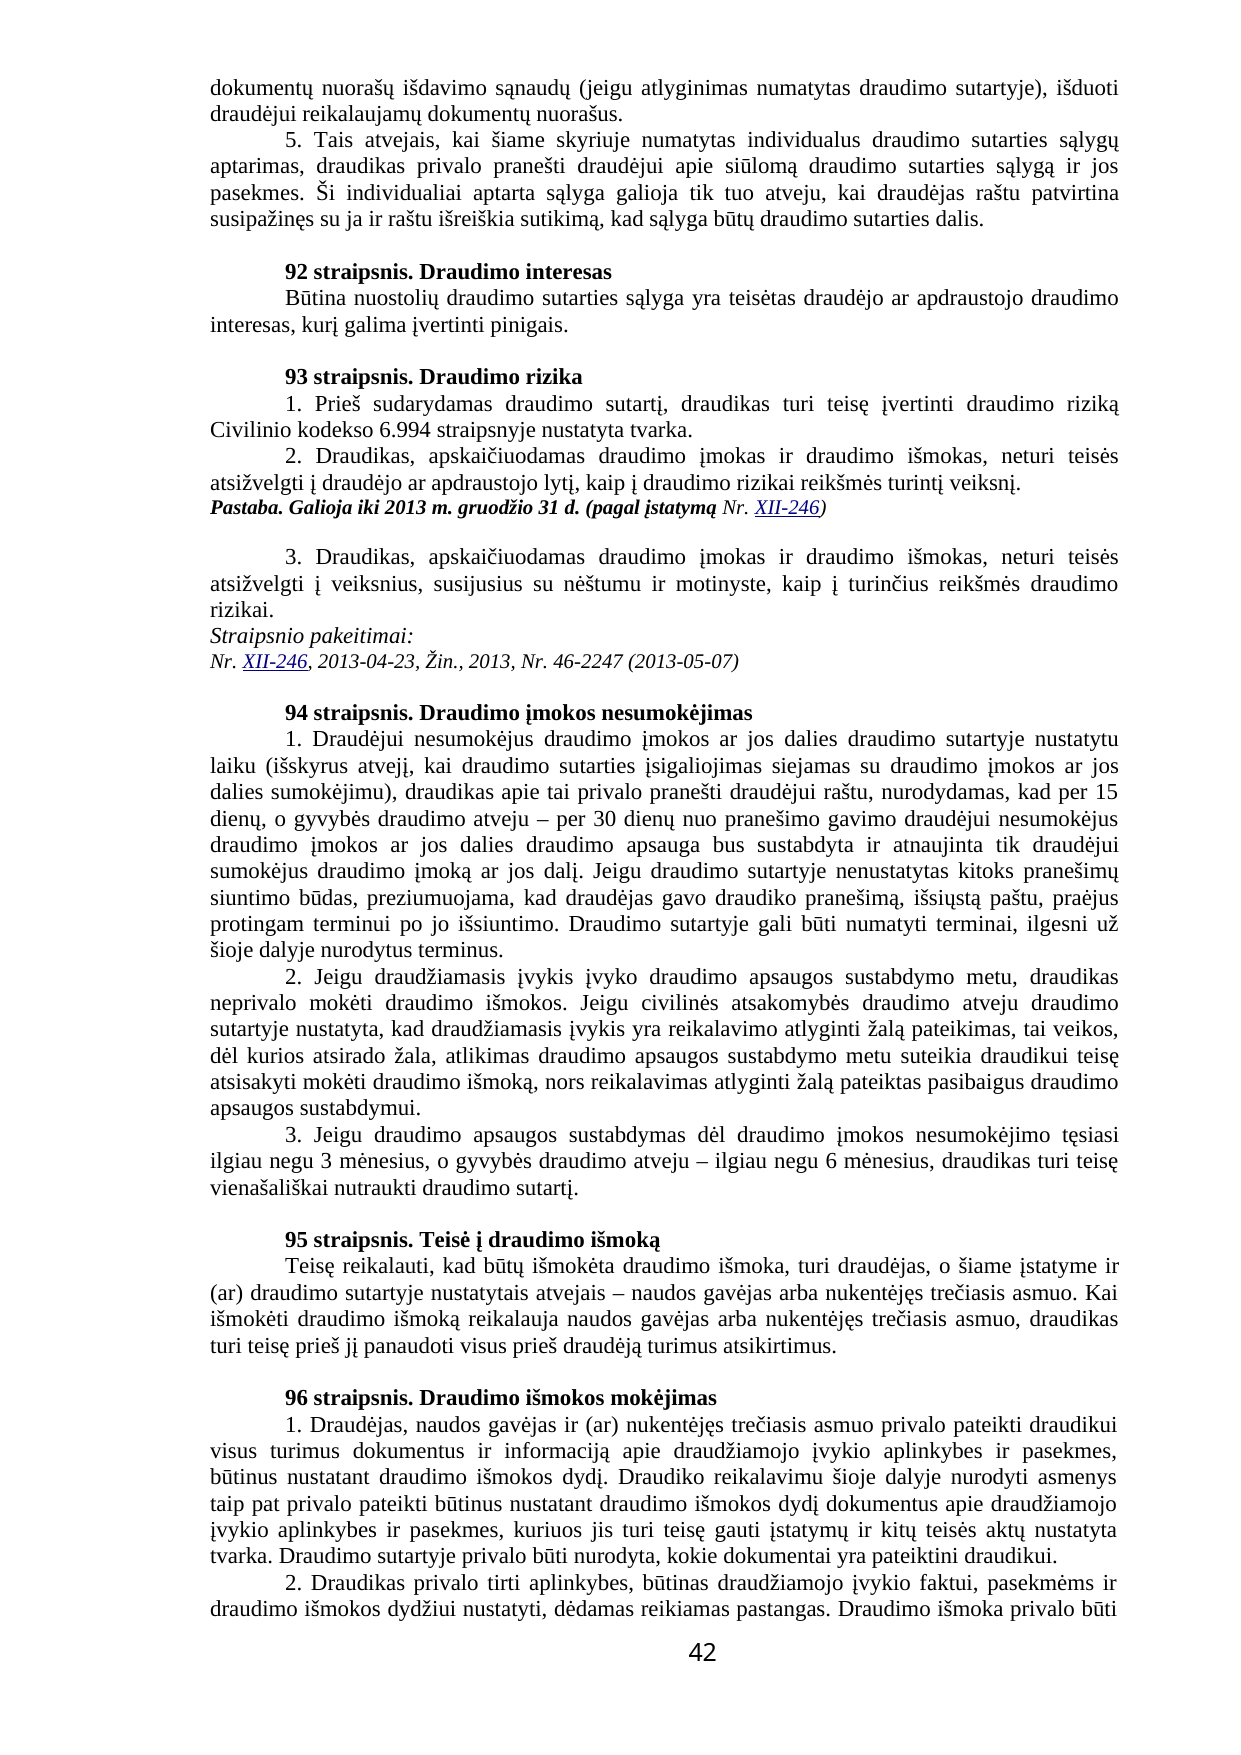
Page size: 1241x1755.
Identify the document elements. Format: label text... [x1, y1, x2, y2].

text 3. Jeigu draudimo apsaugos sustabdymas dėl draudimo įmokos nesumokėjimo tęsiasi ilgiau negu 3 mėnesius, o gyvybės draudimo atveju – ilgiau negu 6 mėnesius, draudikas turi teisę vienašališkai nutraukti draudimo sutartį. [210, 1121, 1120, 1200]
text 3. Draudikas, apskaičiuodamas draudimo įmokas ir draudimo išmokas, neturi teisės atsižvelgti į veiksnius, susijusius su nėštumu ir motinyste, kaip į turinčius reikšmės draudimo rizikai. [210, 543, 1120, 622]
text 2. Draudikas, apskaičiuodamas draudimo įmokas ir draudimo išmokas, neturi teisės atsižvelgti į draudėjo ar apdraustojo lytį, kaip į draudimo rizikai reikšmės turintį veiksnį. [210, 442, 1120, 495]
text 93 straipsnis. Draudimo rizika [210, 363, 1120, 390]
text Straipsnio pakeitimai: [210, 622, 1120, 649]
text 1. Draudėjui nesumokėjus draudimo įmokos ar jos dalies draudimo sutartyje nustatytu laiku (išskyrus atvejį, kai draudimo sutarties įsigaliojimas siejamas su draudimo įmokos ar jos dalies sumokėjimu), draudikas apie tai privalo pranešti draudėjui raštu, nurodydamas, kad per 15 dienų, o gyvybės draudimo atveju – per 30 dienų nuo pranešimo gavimo draudėjui nesumokėjus draudimo įmokos ar jos dalies draudimo apsauga bus sustabdyta ir atnaujinta tik draudėjui sumokėjus draudimo įmoką ar jos dalį. Jeigu draudimo sutartyje nenustatytas kitoks pranešimų siuntimo būdas, preziumuojama, kad draudėjas gavo draudiko pranešimą, išsiųstą paštu, praėjus protingam terminui po jo išsiuntimo. Draudimo sutartyje gali būti numatyti terminai, ilgesni už šioje dalyje nurodytus terminus. [210, 726, 1120, 963]
text Nr. XII-246, 2013-04-23, Žin., 2013, Nr. 46-2247 (2013-05-07) [210, 649, 1120, 673]
text 5. Tais atvejais, kai šiame skyriuje numatytas individualus draudimo sutarties sąlygų aptarimas, draudikas privalo pranešti draudėjui apie siūlomą draudimo sutarties sąlygą ir jos pasekmes. Ši individualiai aptarta sąlyga galioja tik tuo atveju, kai draudėjas raštu patvirtina susipažinęs su ja ir raštu išreiškia sutikimą, kad sąlyga būtų draudimo sutarties dalis. [210, 126, 1120, 232]
text 1. Draudėjas, naudos gavėjas ir (ar) nukentėjęs trečiasis asmuo privalo pateikti draudikui visus turimus dokumentus ir informaciją apie draudžiamojo įvykio aplinkybes ir pasekmes, būtinus nustatant draudimo išmokos dydį. Draudiko reikalavimu šioje dalyje nurodyti asmenys taip pat privalo pateikti būtinus nustatant draudimo išmokos dydį dokumentus apie draudžiamojo įvykio aplinkybes ir pasekmes, kuriuos jis turi teisę gauti įstatymų ir kitų teisės aktų nustatyta tvarka. Draudimo sutartyje privalo būti nurodyta, kokie dokumentai yra pateiktini draudikui. [210, 1411, 1118, 1569]
text 94 straipsnis. Draudimo įmokos nesumokėjimas [210, 699, 1120, 726]
subtitle 95 straipsnis. Teisė į draudimo išmoką [210, 1226, 1120, 1253]
text 2. Jeigu draudžiamasis įvykis įvyko draudimo apsaugos sustabdymo metu, draudikas neprivalo mokėti draudimo išmokos. Jeigu civilinės atsakomybės draudimo atveju draudimo sutartyje nustatyta, kad draudžiamasis įvykis yra reikalavimo atlyginti žalą pateikimas, tai veikos, dėl kurios atsirado žala, atlikimas draudimo apsaugos sustabdymo metu suteikia draudikui teisę atsisakyti mokėti draudimo išmoką, nors reikalavimas atlyginti žalą pateiktas pasibaigus draudimo apsaugos sustabdymui. [210, 963, 1120, 1121]
text 1. Prieš sudarydamas draudimo sutartį, draudikas turi teisę įvertinti draudimo riziką Civilinio kodekso 6.994 straipsnyje nustatyta tvarka. [210, 390, 1120, 442]
subtitle 96 straipsnis. Draudimo išmokos mokėjimas [210, 1384, 1120, 1411]
text 2. Draudikas privalo tirti aplinkybes, būtinas draudžiamojo įvykio faktui, pasekmėms ir draudimo išmokos dydžiui nustatyti, dėdamas reikiamas pastangas. Draudimo išmoka privalo būti [210, 1569, 1118, 1622]
text dokumentų nuorašų išdavimo sąnaudų (jeigu atlyginimas numatytas draudimo sutartyje), išduoti draudėjui reikalaujamų dokumentų nuorašus. [210, 73, 1120, 126]
text Būtina nuostolių draudimo sutarties sąlyga yra teisėtas draudėjo ar apdraustojo draudimo interesas, kurį galima įvertinti pinigais. [210, 284, 1120, 337]
text Teisę reikalauti, kad būtų išmokėta draudimo išmoka, turi draudėjas, o šiame įstatyme ir (ar) draudimo sutartyje nustatytais atvejais – naudos gavėjas arba nukentėjęs trečiasis asmuo. Kai išmokėti draudimo išmoką reikalauja naudos gavėjas arba nukentėjęs trečiasis asmuo, draudikas turi teisę prieš jį panaudoti visus prieš draudėją turimus atsikirtimus. [210, 1253, 1120, 1358]
subtitle 92 straipsnis. Draudimo interesas [210, 258, 1120, 284]
text Pastaba. Galioja iki 2013 m. gruodžio 31 d. (pagal įstatymą Nr. XII-246) [210, 495, 1120, 519]
